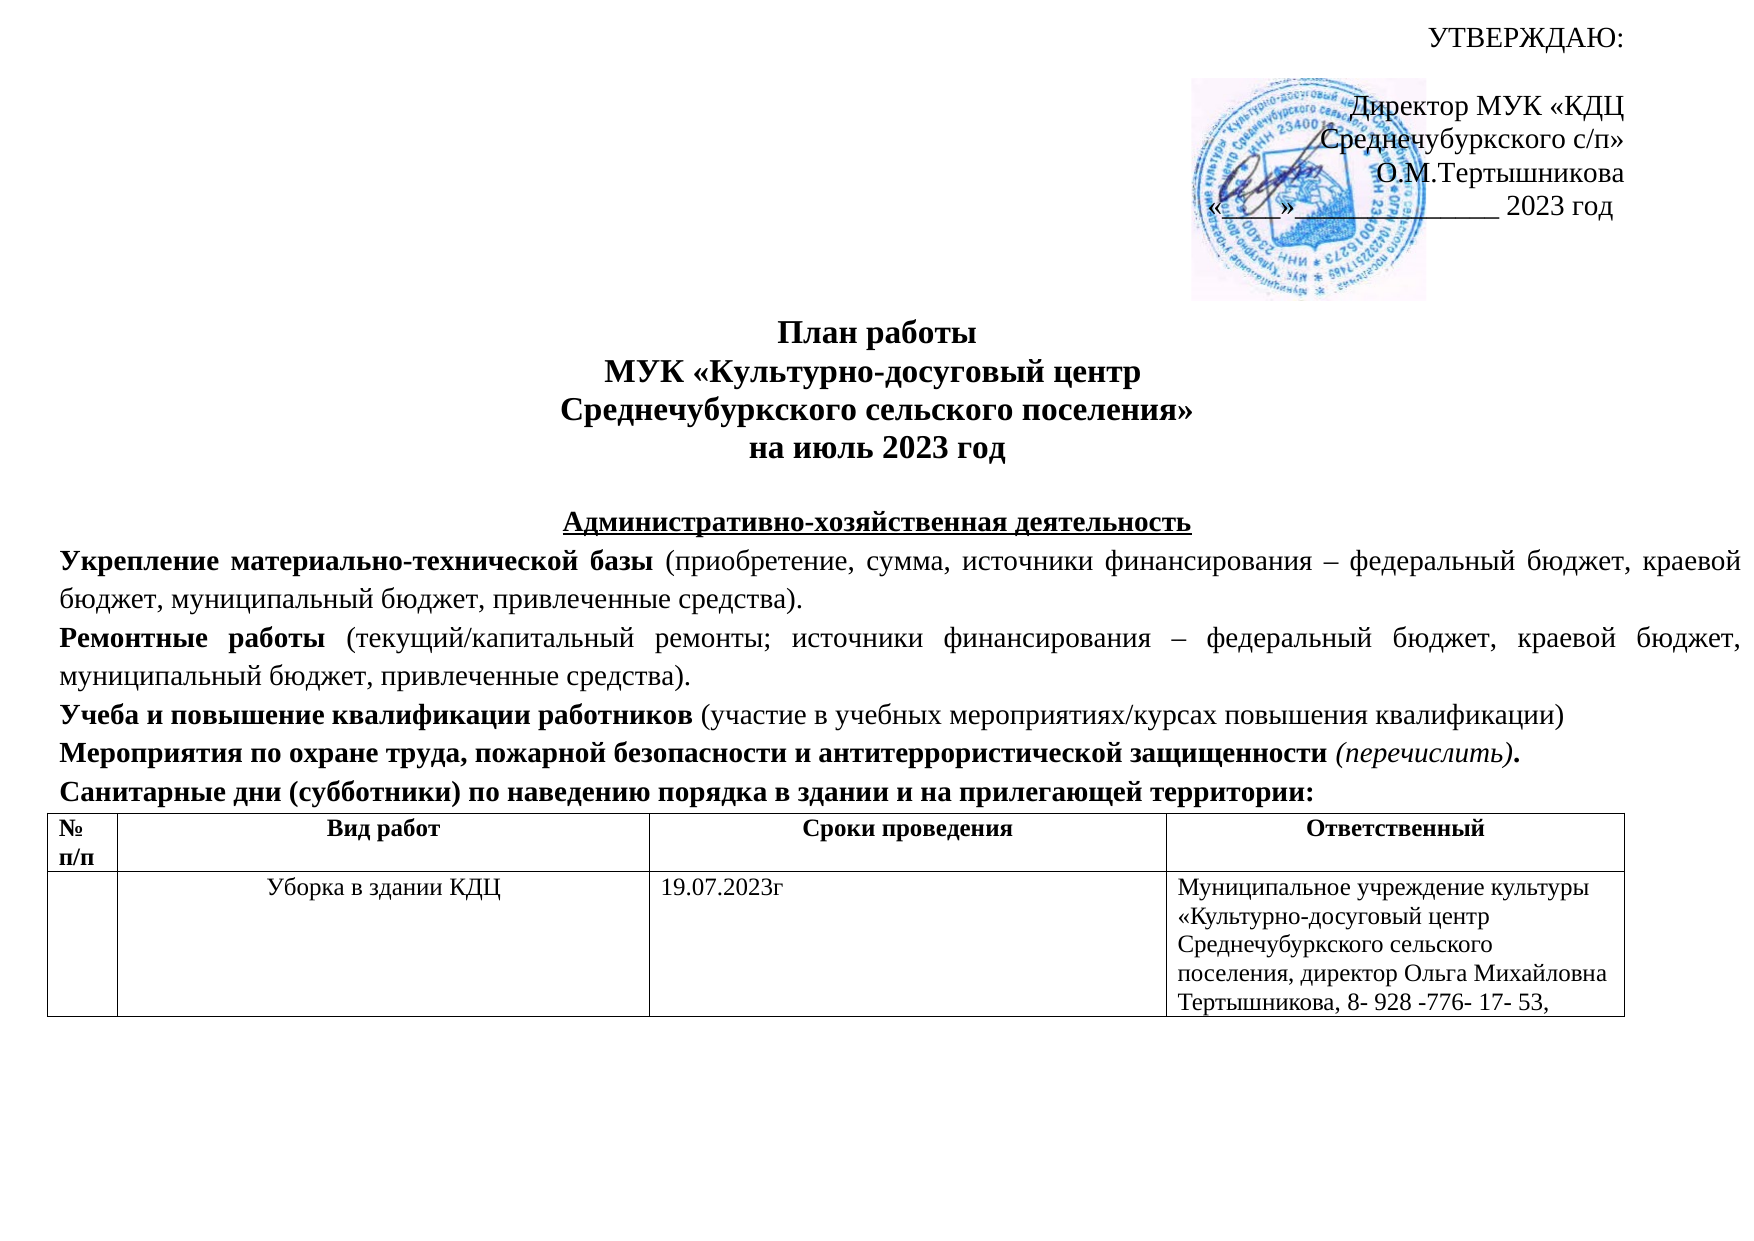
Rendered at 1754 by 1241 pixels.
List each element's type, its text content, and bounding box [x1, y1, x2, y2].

text Мероприятия по охране труда, пожарной безопасности и антитеррористической защищенности (перечислить). [59, 735, 1695, 769]
text Санитарные дни (субботники) по наведению порядка в здании и на прилегающей территории: [59, 774, 1695, 807]
table_cell Муниципальное учреждение культуры «Культурно-досуговый центр Среднечубуркского сельского поселения, директор Ольга Михайловна Тертышникова, 8- 928 -776- 17- 53, [1167, 872, 1624, 1016]
table_header Вид работ [118, 814, 649, 871]
text Административно-хозяйственная деятельность [59, 504, 1695, 538]
text Среднечубуркского сельского поселения» [59, 389, 1695, 427]
text на июль 2023 год [59, 427, 1695, 466]
table_cell [48, 872, 117, 1016]
table_header Ответственный [1167, 814, 1624, 871]
table_header [48, 21, 1122, 260]
picture [1191, 78, 1427, 301]
table_header Сроки проведения [650, 814, 1166, 871]
table_cell Уборка в здании КДЦ [118, 872, 649, 1016]
text Укрепление материально-технической базы (приобретение, сумма, источники финансирования – федеральный бюджет, краевой бюджет, муниципальный бюджет, привлеченные средства). [59, 543, 1742, 615]
text Ремонтные работы (текущий/капитальный ремонты; источники финансирования – федеральный бюджет, краевой бюджет, муниципальный бюджет, привлеченные средства). [59, 620, 1742, 692]
table_cell 19.07.2023г [650, 872, 1166, 1016]
table_header № п/п [48, 814, 117, 871]
text Учеба и повышение квалификации работников (участие в учебных мероприятиях/курсах повышения квалификации) [59, 697, 1695, 730]
text МУК «Культурно-досуговый центр [59, 351, 1695, 389]
table_header УТВЕРЖДАЮ: Директор МУК «КДЦ Среднечубуркского с/п» О.М.Тертышникова «____»______________ 2023 год [1122, 21, 1624, 260]
text План работы [59, 312, 1695, 351]
